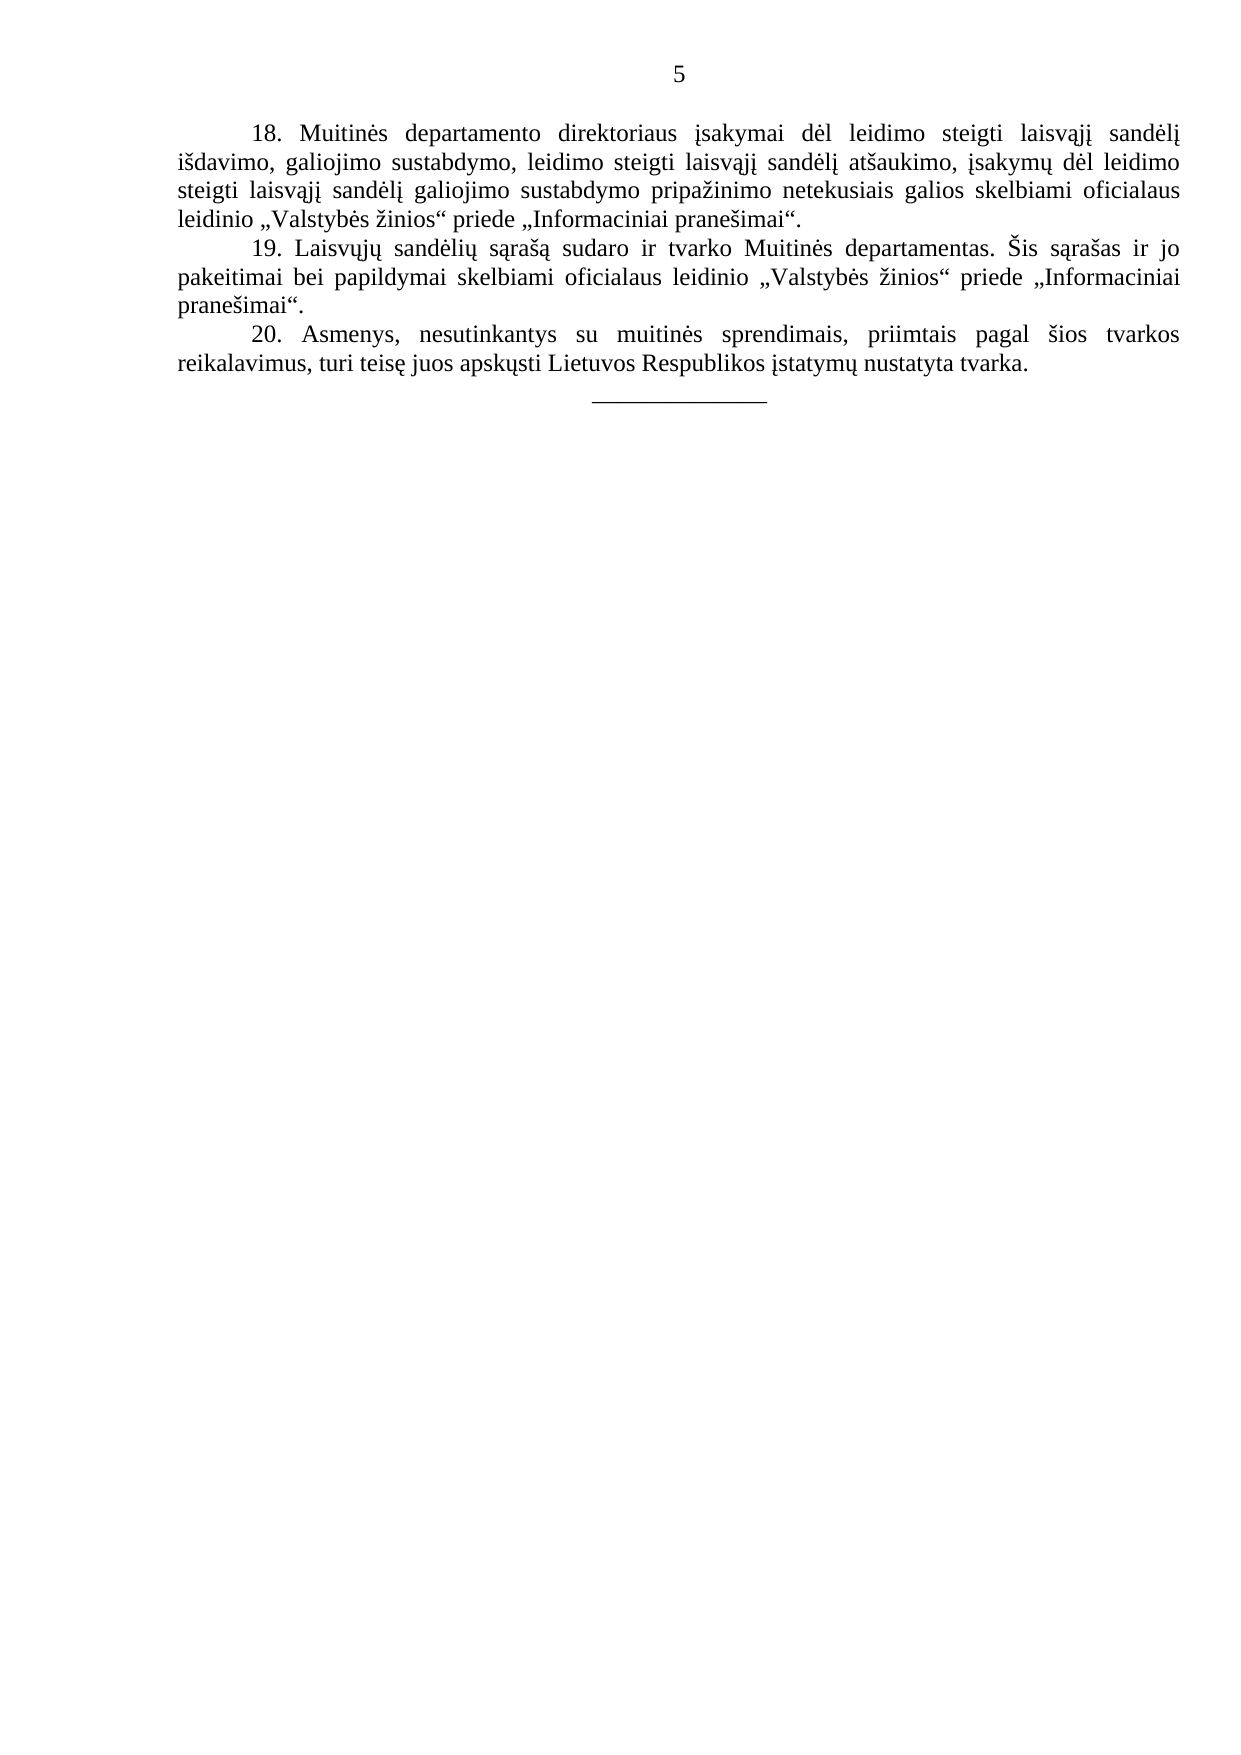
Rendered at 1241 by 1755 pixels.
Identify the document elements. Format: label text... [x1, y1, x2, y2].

text ______________ [177, 377, 1181, 406]
text 19. Laisvųjų sandėlių sąrašą sudaro ir tvarko Muitinės departamentas. Šis sąrašas ir jo pakeitimai bei papildymai skelbiami oficialaus leidinio „Valstybės žinios“ priede „Informaciniai pranešimai“. [177, 233, 1181, 319]
text 18. Muitinės departamento direktoriaus įsakymai dėl leidimo steigti laisvąjį sandėlį išdavimo, galiojimo sustabdymo, leidimo steigti laisvąjį sandėlį atšaukimo, įsakymų dėl leidimo steigti laisvąjį sandėlį galiojimo sustabdymo pripažinimo netekusiais galios skelbiami oficialaus leidinio „Valstybės žinios“ priede „Informaciniai pranešimai“. [177, 118, 1181, 233]
text 20. Asmenys, nesutinkantys su muitinės sprendimais, priimtais pagal šios tvarkos reikalavimus, turi teisę juos apskųsti Lietuvos Respublikos įstatymų nustatyta tvarka. [177, 319, 1181, 377]
